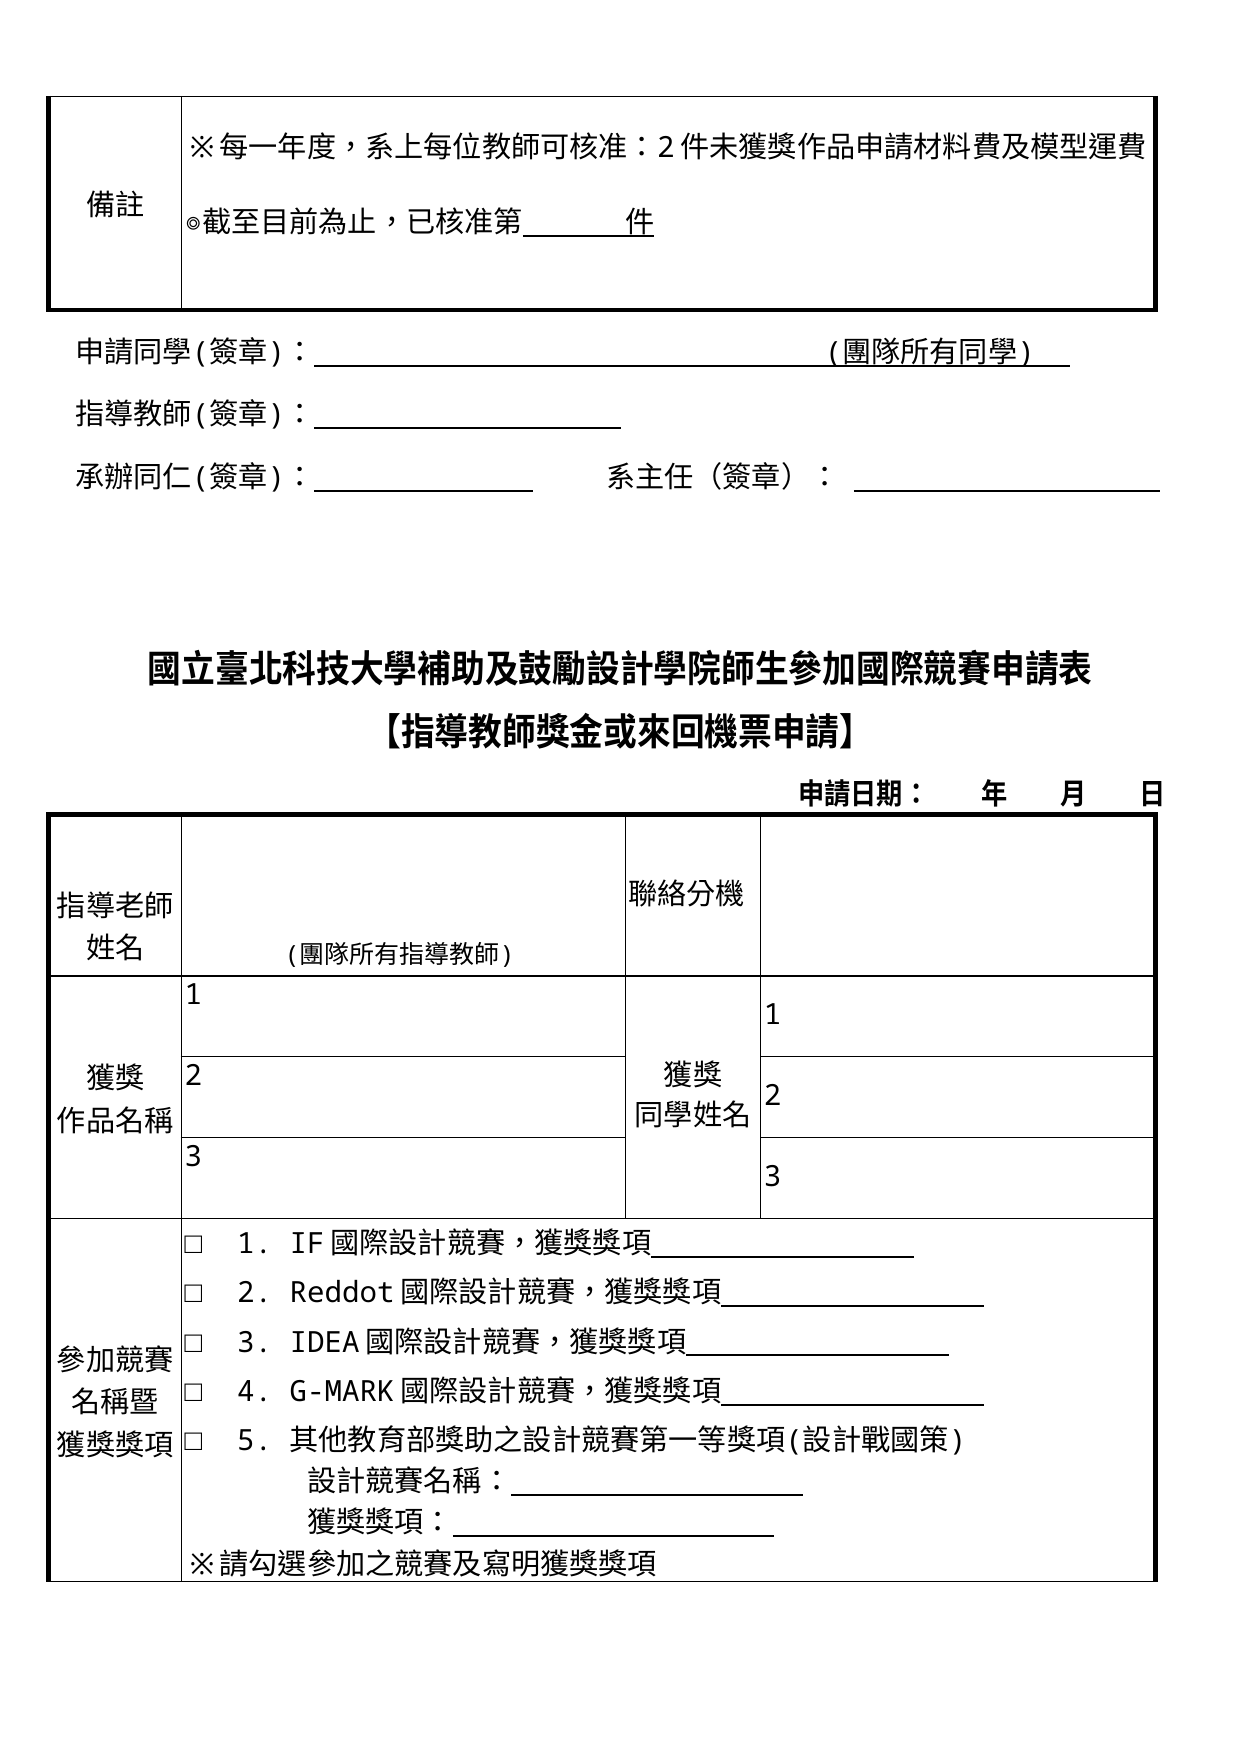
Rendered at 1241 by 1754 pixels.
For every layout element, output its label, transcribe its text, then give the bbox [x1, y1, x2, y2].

table_header (團隊所有指導教師) [182, 817, 625, 975]
table_header 聯絡分機 [626, 817, 760, 975]
text 指導教師(簽章)： [75, 375, 1165, 437]
text 申請同學(簽章)： (團隊所有同學) [75, 312, 1165, 375]
table_cell 參加競賽名稱暨 獲獎獎項 [51, 1219, 181, 1581]
table_cell ※每一年度，系上每位教師可核准：2件未獲獎作品申請材料費及模型運費 ◎截至目前為止，已核准第 件 [182, 97, 1153, 308]
table_cell 2 [182, 1057, 625, 1137]
text 國立臺北科技大學補助及鼓勵設計學院師生參加國際競賽申請表 [75, 625, 1165, 687]
table_cell 2 [761, 1057, 1153, 1137]
table_header [761, 817, 1153, 975]
table_cell □ 1. IF國際設計競賽，獲獎獎項 □ 2. Reddot國際設計競賽，獲獎獎項 □ 3. IDEA國際設計競賽，獲獎獎項 □ 4. G-MARK國際設計競賽，獲獎獎項 □ 5. 其他教育部獎助之設計競賽第一等獎項(設計戰國策) 設計競賽名稱： 獲獎獎項： ※請勾選參加之競賽及寫明獲獎獎項 [182, 1219, 1153, 1581]
table_header 指導老師 姓名 [51, 817, 181, 975]
table_cell 獲獎 同學姓名 [626, 977, 760, 1217]
table_cell 獲獎 作品名稱 [51, 977, 181, 1217]
text 申請日期： 年 月 日 [75, 750, 1165, 812]
text 承辦同仁(簽章)： 系主任（簽章）： [75, 437, 1165, 500]
table_cell 3 [182, 1138, 625, 1217]
table_cell 備註 [51, 97, 181, 308]
table_cell 1 [182, 977, 625, 1056]
table_cell 1 [761, 977, 1153, 1056]
text 【指導教師獎金或來回機票申請】 [75, 687, 1165, 750]
table_cell 3 [761, 1138, 1153, 1217]
